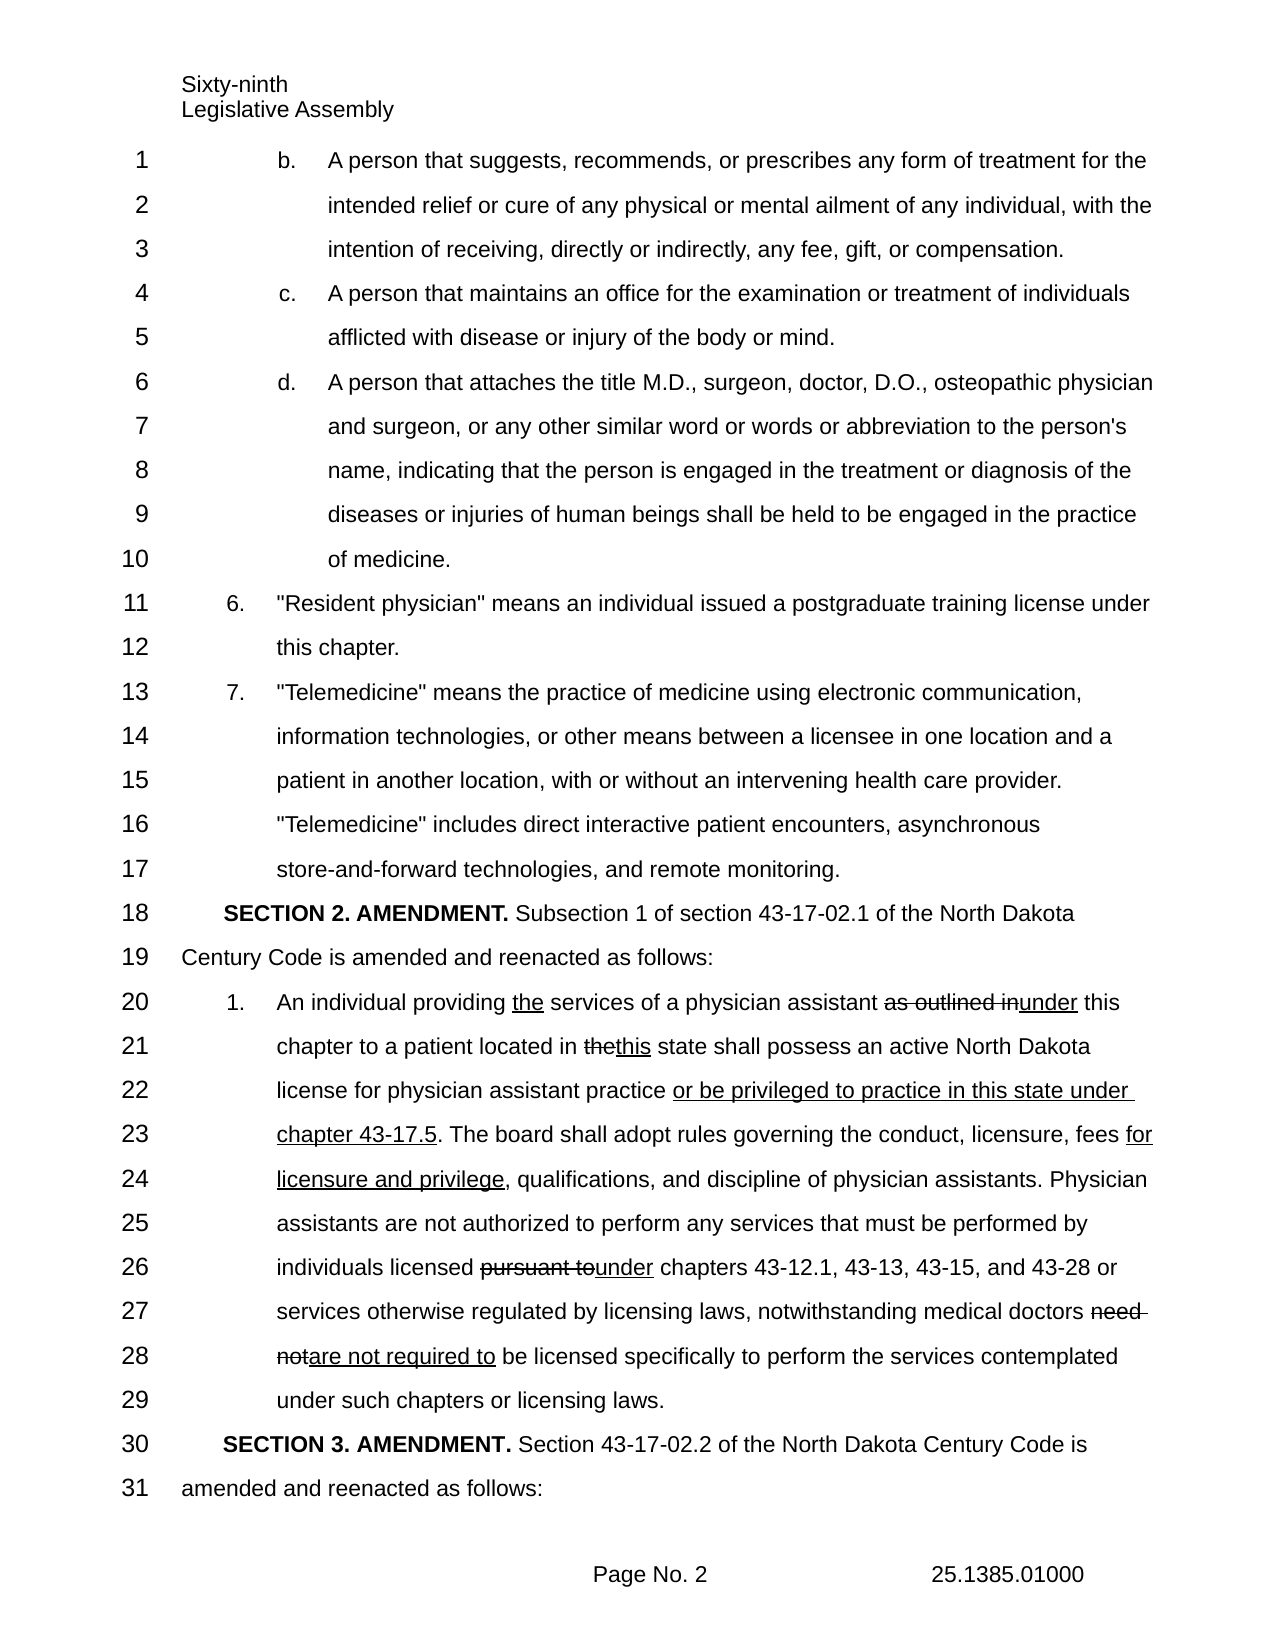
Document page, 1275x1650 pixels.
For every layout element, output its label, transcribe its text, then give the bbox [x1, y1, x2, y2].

text 7. "Telemedicine" means the practice of medicine using electronic communication, information technologies, or other means between a licensee in one location and a patient in another location, with or without an intervening health care provider. "Telemedicine" includes direct interactive patient encounters, asynchronous store‑and‑forward technologies, and remote monitoring. [181, 664, 1154, 886]
text d. A person that attaches the title M.D., surgeon, doctor, D.O., osteopathic physician and surgeon, or any other similar word or words or abbreviation to the person's name, indicating that the person is engaged in the treatment or diagnosis of the diseases or injuries of human beings shall be held to be engaged in the practice of medicine. [181, 355, 1154, 576]
text SECTION 2. AMENDMENT. Subsection 1 of section 43‑17‑02.1 of the North Dakota Century Code is amended and reenacted as follows: [181, 886, 1154, 974]
text b. A person that suggests, recommends, or prescribes any form of treatment for the intended relief or cure of any physical or mental ailment of any individual, with the intention of receiving, directly or indirectly, any fee, gift, or compensation. [181, 133, 1154, 266]
text 1. An individual providing the services of a physician assistant as outlined inunder this chapter to a patient located in thethis state shall possess an active North Dakota license for physician assistant practice or be privileged to practice in this state under chapter 43-17.5. The board shall adopt rules governing the conduct, licensure, fees for licensure and privilege, qualifications, and discipline of physician assistants. Physician assistants are not authorized to perform any services that must be performed by individuals licensed pursuant tounder chapters 43‑12.1, 43‑13, 43‑15, and 43‑28 or services otherwise regulated by licensing laws, notwithstanding medical doctors need notare not required to be licensed specifically to perform the services contemplated under such chapters or licensing laws. [181, 974, 1154, 1417]
text SECTION 3. AMENDMENT. Section 43‑17‑02.2 of the North Dakota Century Code is amended and reenacted as follows: [181, 1417, 1154, 1506]
text c. A person that maintains an office for the examination or treatment of individuals afflicted with disease or injury of the body or mind. [181, 266, 1154, 355]
text 6. "Resident physician" means an individual issued a postgraduate training license under this chapter. [181, 576, 1154, 664]
